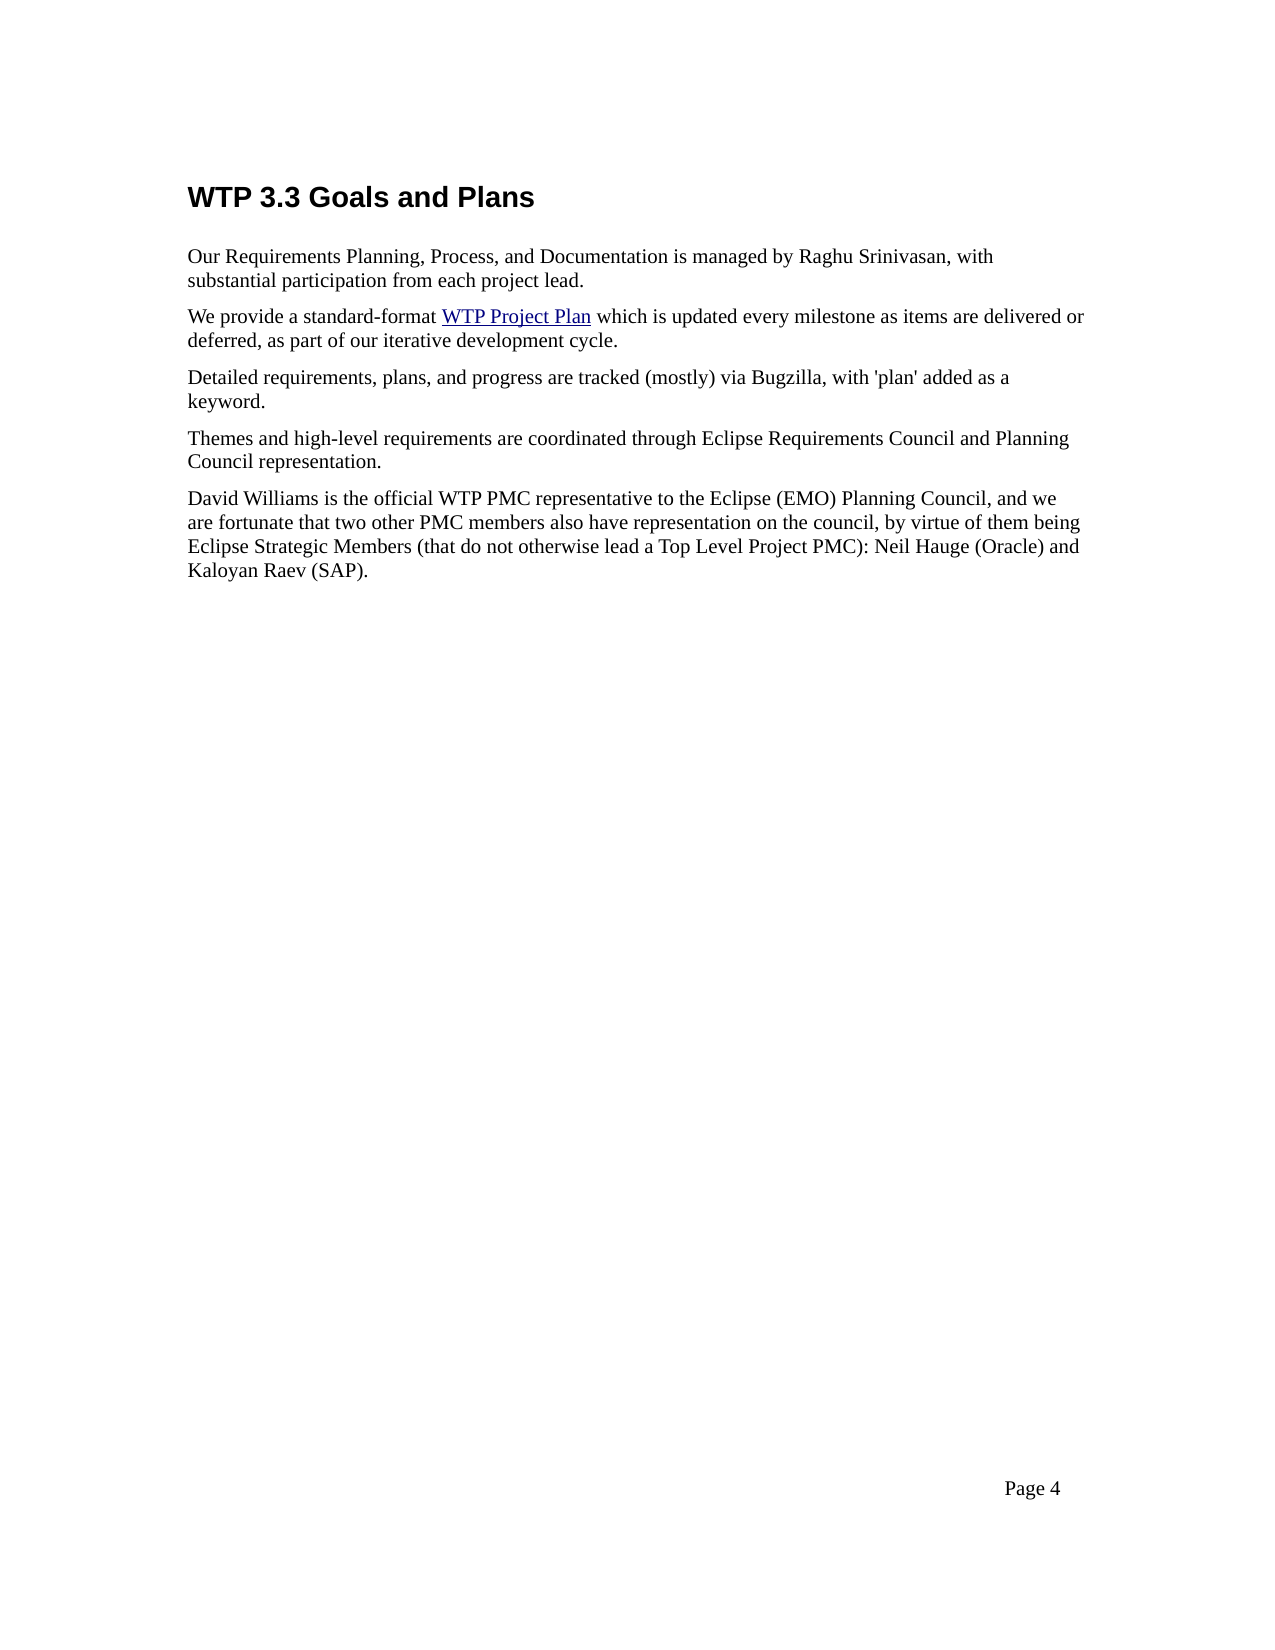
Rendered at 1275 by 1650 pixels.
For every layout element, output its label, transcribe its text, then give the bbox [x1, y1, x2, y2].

text David Williams is the official WTP PMC representative to the Eclipse (EMO) Planning Council, and we are fortunate that two other PMC members also have representation on the council, by virtue of them being Eclipse Strategic Members (that do not otherwise lead a Top Level Project PMC): Neil Hauge (Oracle) and Kaloyan Raev (SAP). [187, 486, 1087, 582]
text We provide a standard-format WTP Project Plan which is updated every milestone as items are delivered or deferred, as part of our iterative development cycle. [187, 304, 1087, 352]
text Themes and high-level requirements are coordinated through Eclipse Requirements Council and Planning Council representation. [187, 425, 1087, 473]
subtitle WTP 3.3 Goals and Plans [187, 180, 1087, 213]
text Detailed requirements, plans, and progress are tracked (mostly) via Bugzilla, with 'plan' added as a keyword. [187, 365, 1087, 413]
text Our Requirements Planning, Process, and Documentation is managed by Raghu Srinivasan, with substantial participation from each project lead. [187, 243, 1087, 292]
